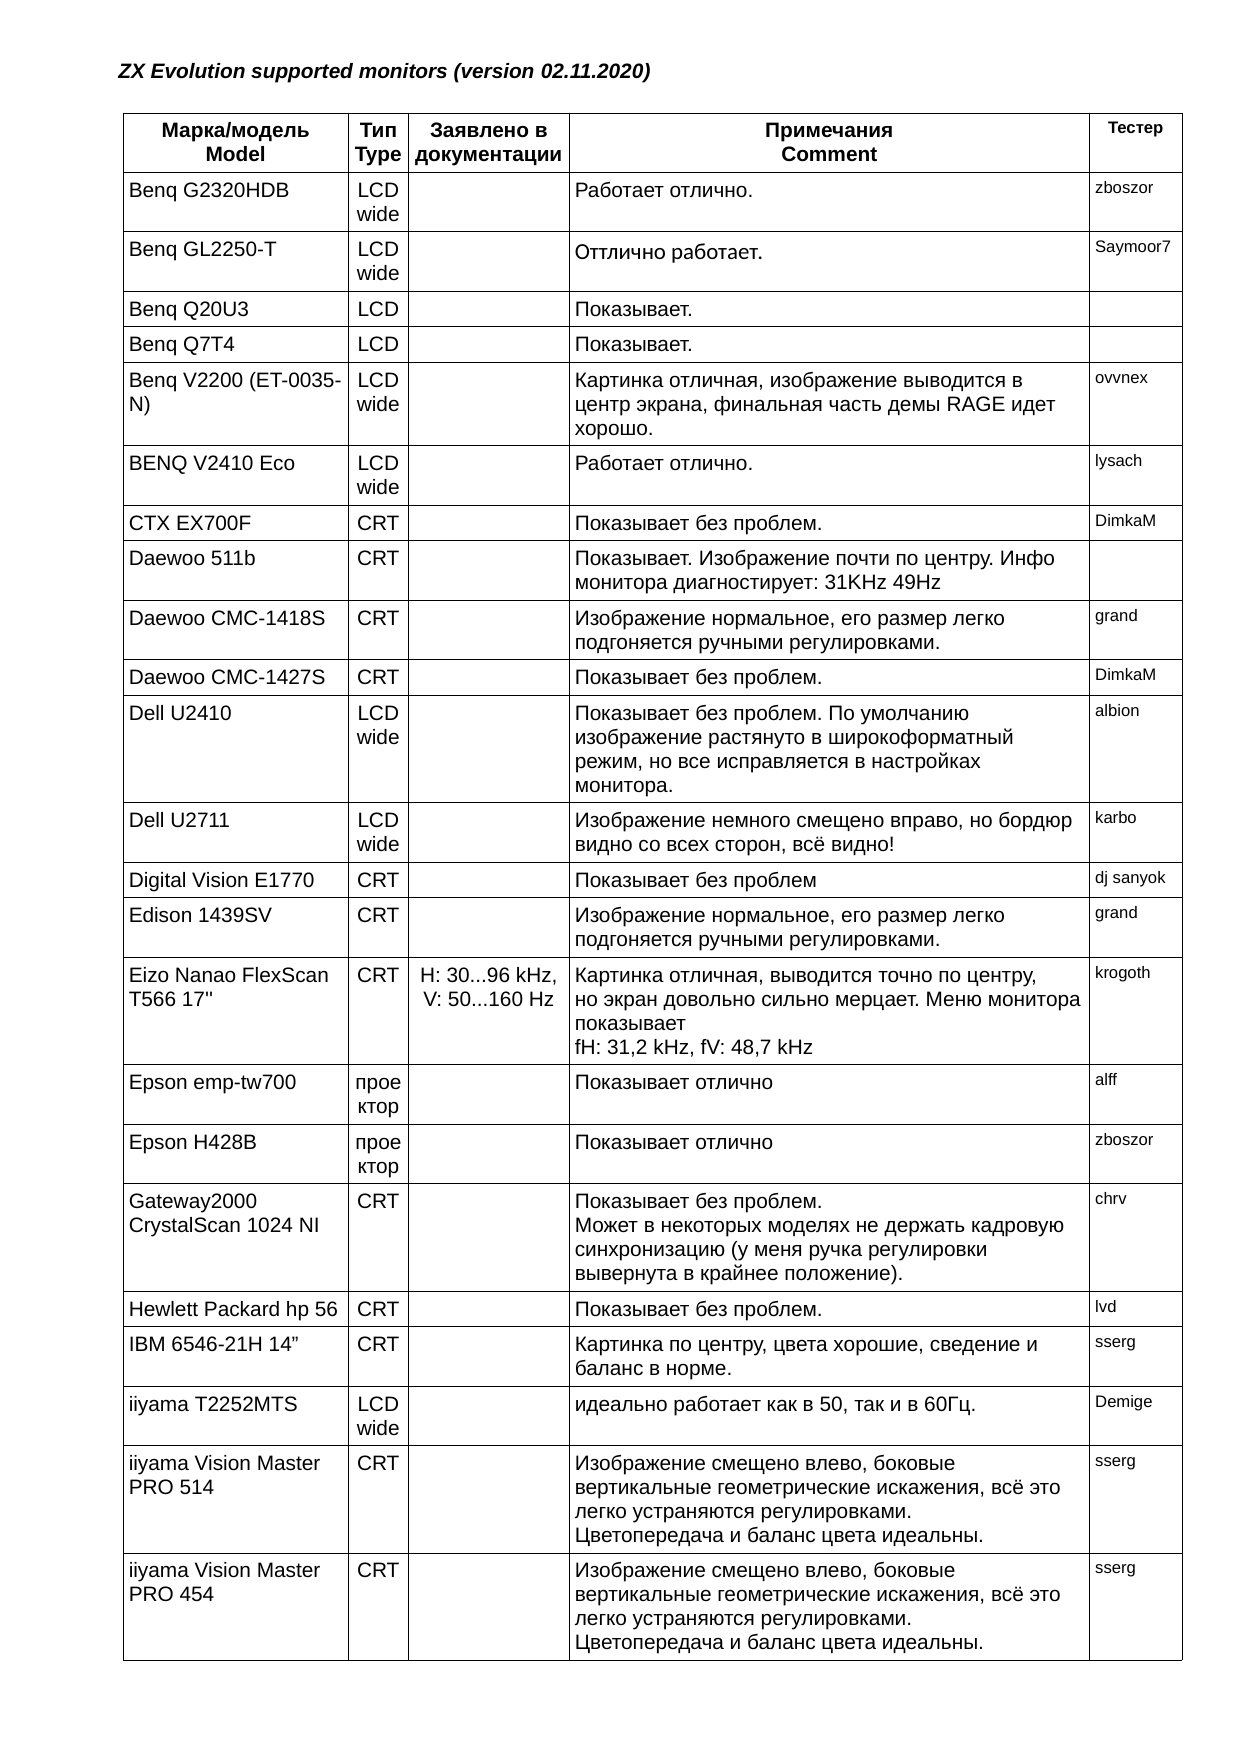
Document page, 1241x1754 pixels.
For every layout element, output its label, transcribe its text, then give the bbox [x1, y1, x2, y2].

table_cell Показывает без проблем. [570, 1292, 1089, 1326]
table_cell CRT [349, 601, 408, 659]
table_cell CRT [349, 506, 408, 540]
table_cell Показывает отлично [570, 1065, 1089, 1124]
table_cell [409, 1125, 569, 1183]
table_cell iiyama Vision Master PRO 454 [124, 1554, 348, 1660]
table_cell [409, 173, 569, 231]
table_cell CRT [349, 1554, 408, 1660]
table_cell [409, 1327, 569, 1386]
table_cell Изображение немного смещено вправо, но бордюр видно со всех сторон, всё видно! [570, 803, 1089, 862]
table_cell iiyama T2252MTS [124, 1387, 348, 1445]
table_cell Показывает. [570, 327, 1089, 362]
table_header Тестер [1090, 114, 1182, 172]
table_header Марка/модель Model [124, 114, 348, 172]
table_cell Benq GL2250-T [124, 232, 348, 291]
table_cell Benq V2200 (ET-0035-N) [124, 363, 348, 445]
table_cell [409, 1065, 569, 1124]
table_cell Показывает без проблем. [570, 506, 1089, 540]
table_cell [409, 292, 569, 326]
table_cell [409, 601, 569, 659]
table_cell Показывает без проблем. [570, 660, 1089, 695]
table_cell CRT [349, 863, 408, 897]
table_cell [409, 1554, 569, 1660]
table_cell sserg [1090, 1554, 1182, 1660]
table_cell Работает отлично. [570, 446, 1089, 505]
table_cell Изображение нормальное, его размер легко подгоняется ручными регулировками. [570, 898, 1089, 957]
table_header Тип Type [349, 114, 408, 172]
table_cell IBM 6546-21H 14” [124, 1327, 348, 1386]
table_cell LCD wide [349, 173, 408, 231]
table_cell Digital Vision E1770 [124, 863, 348, 897]
table_cell проектор [349, 1125, 408, 1183]
table_cell zboszor [1090, 173, 1182, 231]
table_cell CRT [349, 958, 408, 1064]
table_cell grand [1090, 898, 1182, 957]
table_cell Оттлично работает. [570, 232, 1089, 291]
table_cell DimkaM [1090, 506, 1182, 540]
table_cell [1090, 327, 1182, 362]
table_cell Изображение нормальное, его размер легко подгоняется ручными регулировками. [570, 601, 1089, 659]
table_cell LCD wide [349, 363, 408, 445]
table_cell Dell U2711 [124, 803, 348, 862]
table_cell [1090, 541, 1182, 600]
table_cell LCD wide [349, 1387, 408, 1445]
table_cell Показывает без проблем [570, 863, 1089, 897]
table_cell [409, 1292, 569, 1326]
table_cell Daewoo 511b [124, 541, 348, 600]
table_cell Benq Q7T4 [124, 327, 348, 362]
table_cell Изображение смещено влево, боковые вертикальные геометрические искажения, всё это легко устраняются регулировками. Цветопередача и баланс цвета идеальны. [570, 1446, 1089, 1552]
table_cell LCD [349, 327, 408, 362]
table_cell karbo [1090, 803, 1182, 862]
table_cell Показывает отлично [570, 1125, 1089, 1183]
table_cell [409, 898, 569, 957]
table_cell [409, 506, 569, 540]
table_cell H: 30...96 kHz, V: 50...160 Hz [409, 958, 569, 1064]
table_cell [409, 541, 569, 600]
table_cell Demige [1090, 1387, 1182, 1445]
table_cell Картинка отличная, выводится точно по центру, но экран довольно сильно мерцает. Меню монитора показывает fH: 31,2 kHz, fV: 48,7 kHz [570, 958, 1089, 1064]
table_cell Daewoo CMC-1418S [124, 601, 348, 659]
table_cell [409, 803, 569, 862]
table_cell CRT [349, 1292, 408, 1326]
table_cell [409, 660, 569, 695]
table_cell CTX EX700F [124, 506, 348, 540]
table_cell CRT [349, 898, 408, 957]
table_cell [409, 1446, 569, 1552]
table_cell albion [1090, 696, 1182, 802]
table_cell alff [1090, 1065, 1182, 1124]
table_cell CRT [349, 660, 408, 695]
table_cell ovvnex [1090, 363, 1182, 445]
table_cell проектор [349, 1065, 408, 1124]
table_cell [409, 232, 569, 291]
table_cell LCD wide [349, 696, 408, 802]
table_cell LCD wide [349, 232, 408, 291]
table_cell Benq Q20U3 [124, 292, 348, 326]
table_cell [409, 696, 569, 802]
table_cell sserg [1090, 1446, 1182, 1552]
table_header Примечания Comment [570, 114, 1089, 172]
table_cell Epson H428B [124, 1125, 348, 1183]
table_cell Dell U2410 [124, 696, 348, 802]
table_cell lysach [1090, 446, 1182, 505]
table_cell LCD [349, 292, 408, 326]
table_cell [409, 1184, 569, 1291]
table_cell Hewlett Packard hp 56 [124, 1292, 348, 1326]
table_cell grand [1090, 601, 1182, 659]
table_cell CRT [349, 1446, 408, 1552]
table_cell Картинка по центру, цвета хорошие, сведение и баланс в норме. [570, 1327, 1089, 1386]
table_cell [409, 363, 569, 445]
table_cell [1090, 292, 1182, 326]
table_cell Работает отлично. [570, 173, 1089, 231]
table_cell [409, 1387, 569, 1445]
table_cell Показывает без проблем. По умолчанию изображение растянуто в широкоформатный режим, но все исправляется в настройках монитора. [570, 696, 1089, 802]
table_cell dj sanyok [1090, 863, 1182, 897]
table_cell DimkaM [1090, 660, 1182, 695]
table_cell Edison 1439SV [124, 898, 348, 957]
table_cell идеально работает как в 50, так и в 60Гц. [570, 1387, 1089, 1445]
table_cell Benq G2320HDB [124, 173, 348, 231]
table_cell Показывает без проблем. Может в некоторых моделях не держать кадровую синхронизацию (у меня ручка регулировки вывернута в крайнее положение). [570, 1184, 1089, 1291]
table_cell Показывает. [570, 292, 1089, 326]
table_cell [409, 327, 569, 362]
table_cell iiyama Vision Master PRO 514 [124, 1446, 348, 1552]
table_cell BENQ V2410 Eco [124, 446, 348, 505]
table_cell CRT [349, 1327, 408, 1386]
table_cell sserg [1090, 1327, 1182, 1386]
table_cell LCD wide [349, 446, 408, 505]
table_cell zboszor [1090, 1125, 1182, 1183]
table_cell krogoth [1090, 958, 1182, 1064]
table_header Заявлено в документации [409, 114, 569, 172]
table_cell Eizo Nanao FlexScan T566 17'' [124, 958, 348, 1064]
table_cell [409, 446, 569, 505]
table_cell Epson emp-tw700 [124, 1065, 348, 1124]
table_cell CRT [349, 541, 408, 600]
table_cell lvd [1090, 1292, 1182, 1326]
table_cell Изображение смещено влево, боковые вертикальные геометрические искажения, всё это легко устраняются регулировками. Цветопередача и баланс цвета идеальны. [570, 1554, 1089, 1660]
table_cell Gateway2000 CrystalScan 1024 NI [124, 1184, 348, 1291]
table_cell CRT [349, 1184, 408, 1291]
table_cell LCD wide [349, 803, 408, 862]
table_cell [409, 863, 569, 897]
table_cell chrv [1090, 1184, 1182, 1291]
table_cell Картинка отличная, изображение выводится в центр экрана, финальная часть демы RAGE идет хорошо. [570, 363, 1089, 445]
table_cell Daewoo CMC-1427S [124, 660, 348, 695]
table_cell Saymoor7 [1090, 232, 1182, 291]
table_cell Показывает. Изображение почти по центру. Инфо монитора диагностирует: 31KHz 49Hz [570, 541, 1089, 600]
